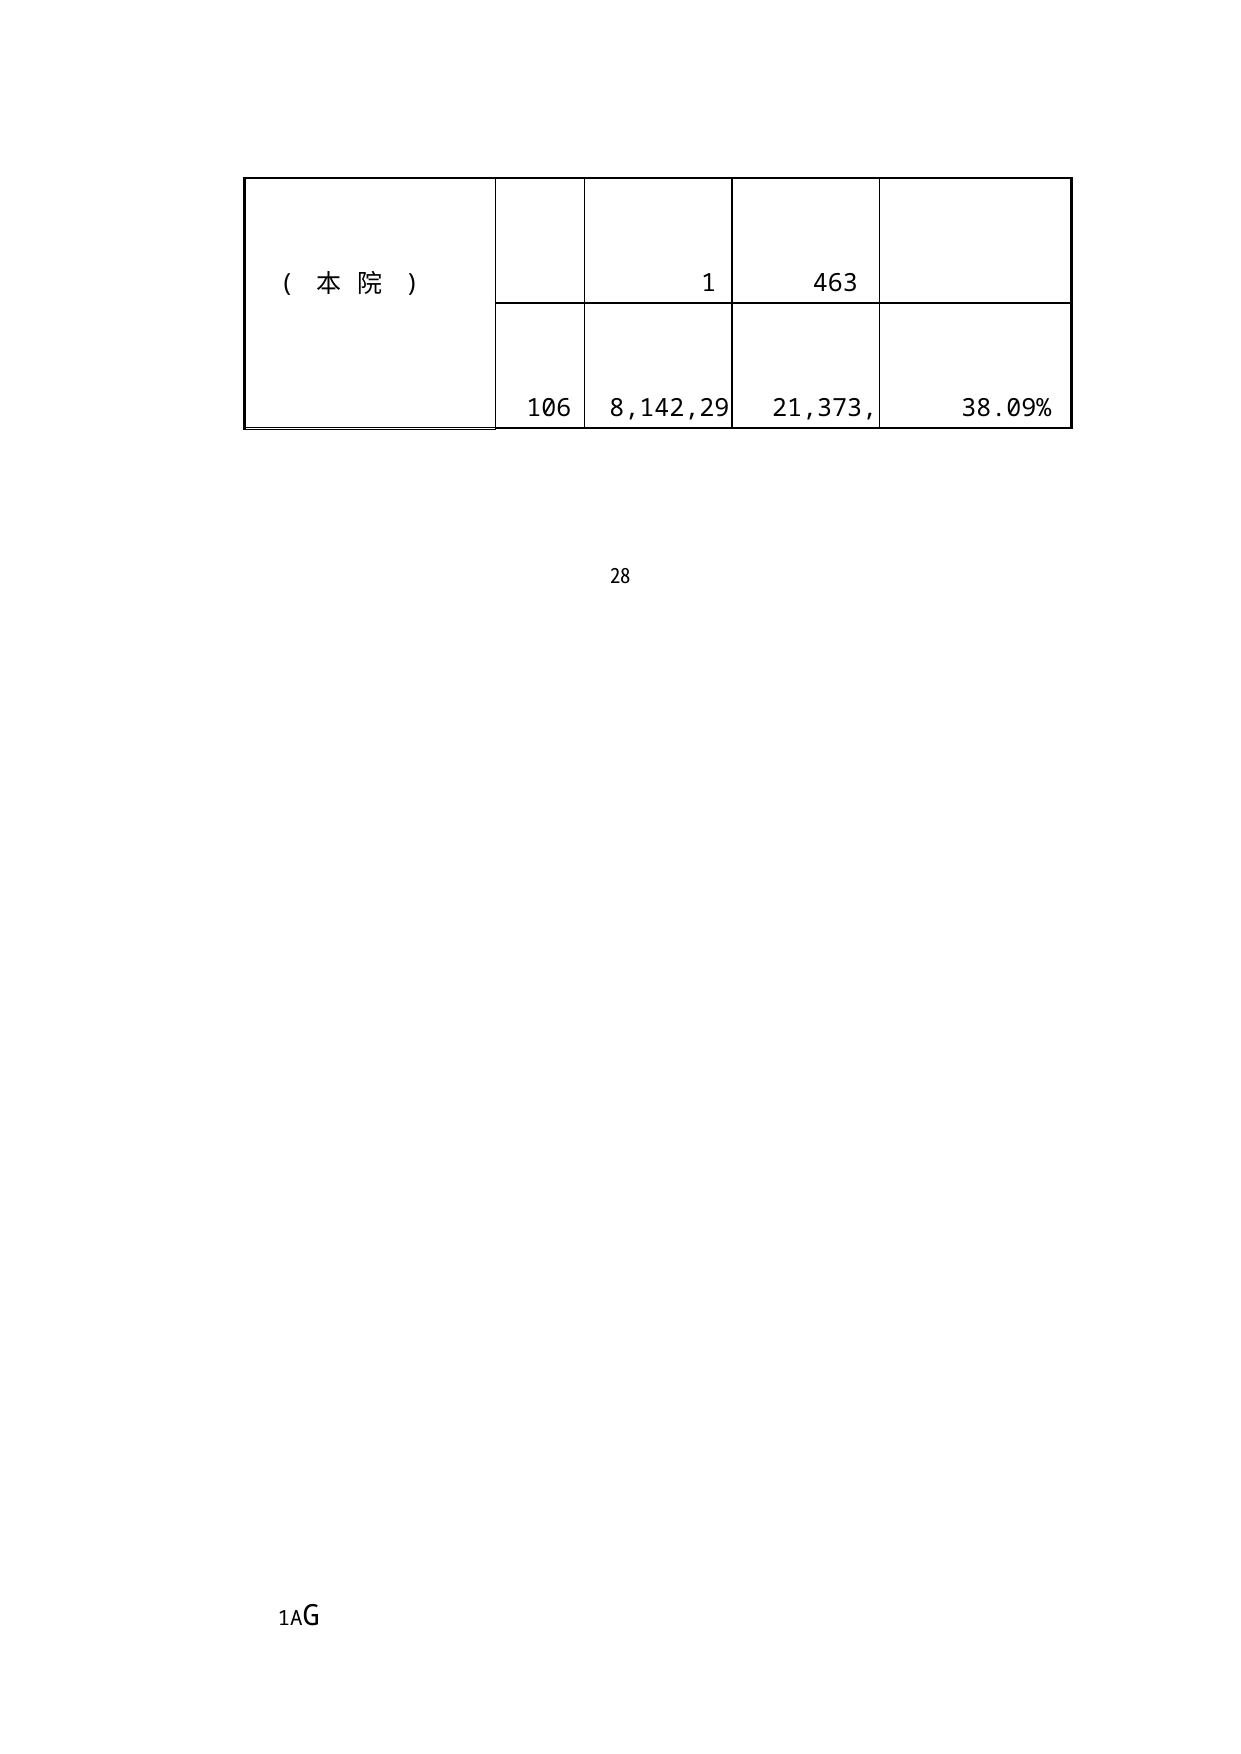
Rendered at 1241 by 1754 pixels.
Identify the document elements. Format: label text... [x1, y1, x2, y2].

table_cell 8,142,29 [585, 304, 731, 427]
table_cell [496, 179, 584, 302]
table_cell 38.09% [880, 304, 1070, 427]
table_cell 106 [496, 304, 584, 427]
table_cell [880, 179, 1070, 302]
table_cell 21,373, [733, 304, 879, 427]
table_cell 463 [733, 179, 879, 302]
table_cell 1 [585, 179, 731, 302]
table_cell (本院) [246, 179, 495, 427]
